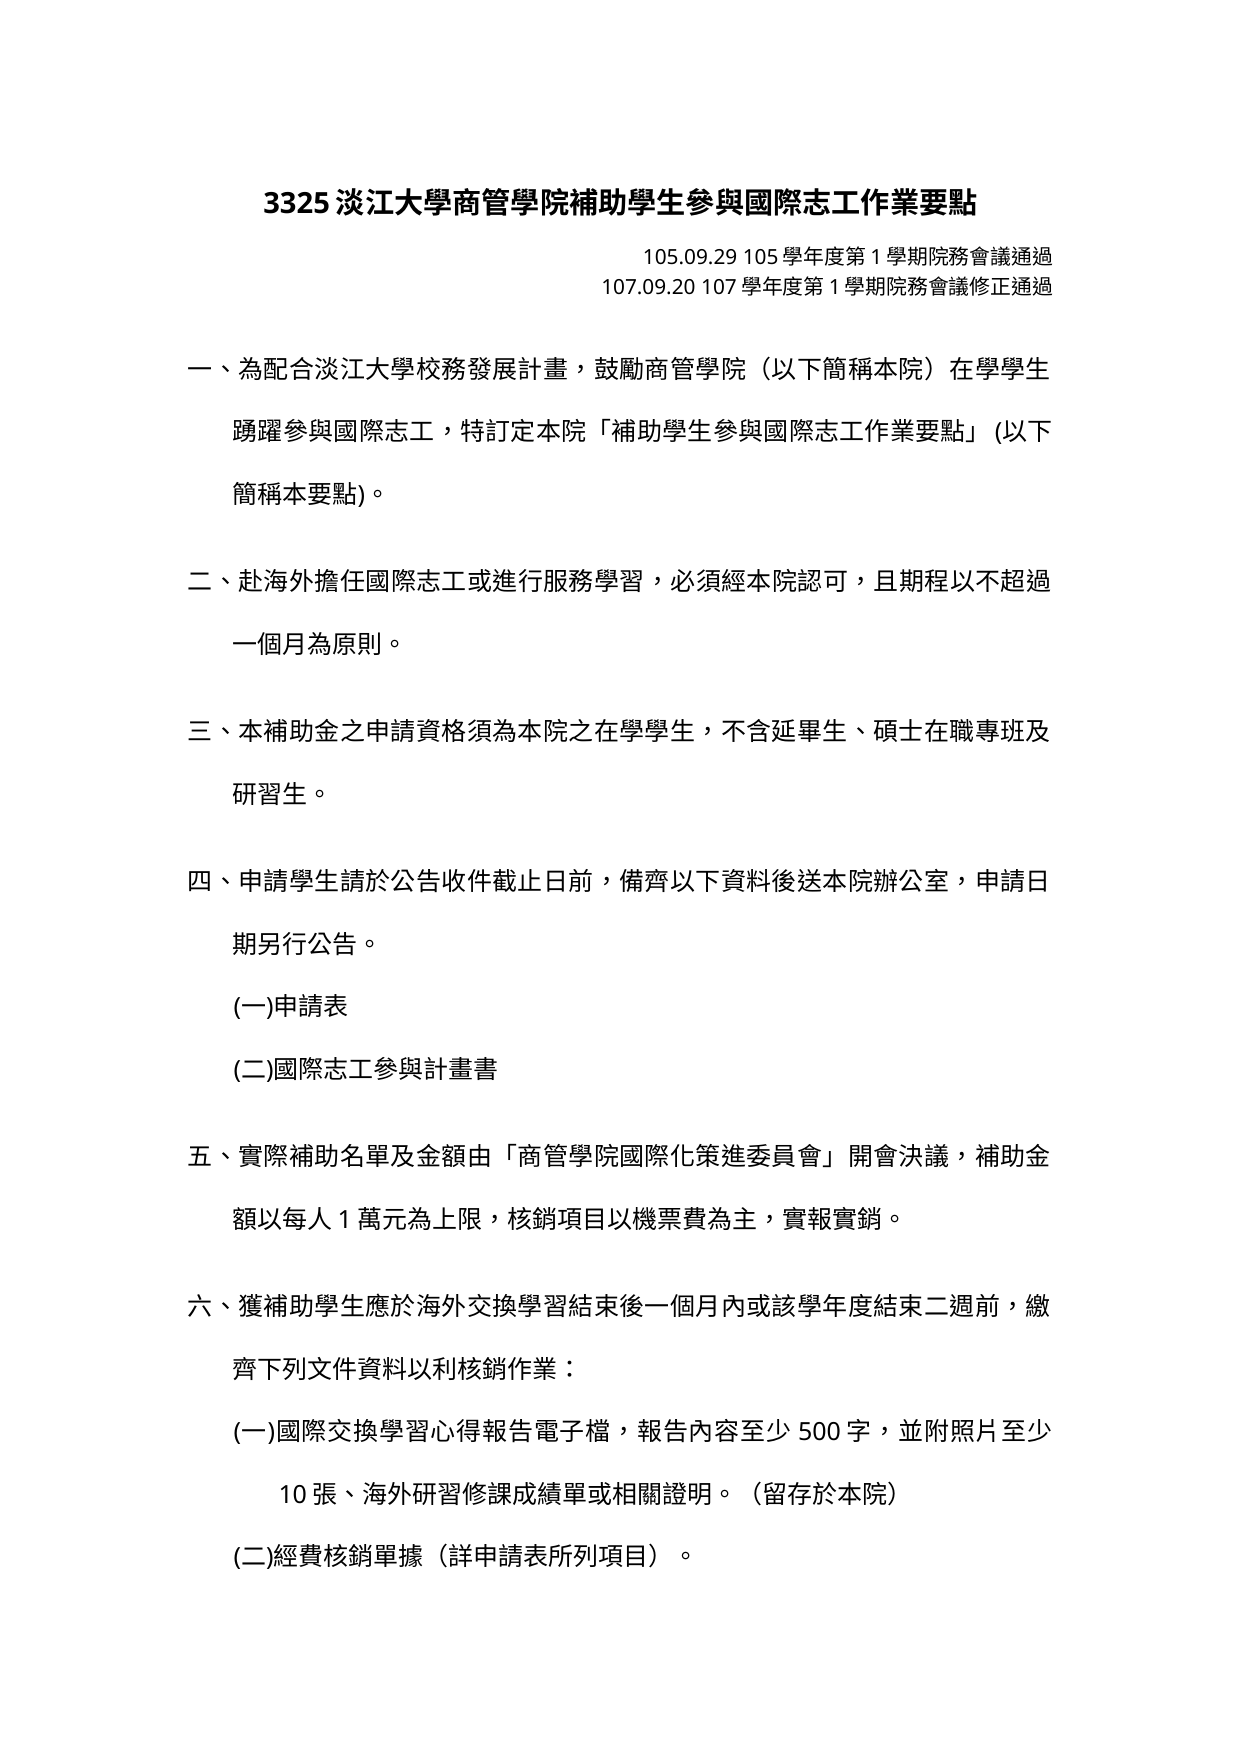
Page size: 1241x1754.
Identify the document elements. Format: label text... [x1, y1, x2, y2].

text 六、獲補助學生應於海外交換學習結束後一個月內或該學年度結束二週前，繳齊下列文件資料以利核銷作業： [187, 1263, 1053, 1388]
text 105.09.29 105學年度第1學期院務會議通過 [187, 240, 1053, 270]
text 三、本補助金之申請資格須為本院之在學學生，不含延畢生、碩士在職專班及研習生。 [187, 688, 1053, 813]
text 3325淡江大學商管學院補助學生參與國際志工作業要點 [187, 159, 1053, 221]
text (二)經費核銷單據（詳申請表所列項目）。 [233, 1513, 1053, 1576]
text (一)申請表 [233, 963, 1053, 1026]
text 二、赴海外擔任國際志工或進行服務學習，必須經本院認可，且期程以不超過一個月為原則。 [187, 538, 1053, 663]
text 五、實際補助名單及金額由「商管學院國際化策進委員會」開會決議，補助金額以每人1萬元為上限，核銷項目以機票費為主，實報實銷。 [187, 1113, 1053, 1238]
text 一、為配合淡江大學校務發展計畫，鼓勵商管學院（以下簡稱本院）在學學生踴躍參與國際志工，特訂定本院「補助學生參與國際志工作業要點」(以下簡稱本要點)。 [187, 326, 1053, 513]
text (二)國際志工參與計畫書 [233, 1026, 1053, 1088]
text 107.09.20 107學年度第1學期院務會議修正通過 [187, 270, 1053, 301]
text 四、申請學生請於公告收件截止日前，備齊以下資料後送本院辦公室，申請日期另行公告。 [187, 838, 1053, 963]
text (一)國際交換學習心得報告電子檔，報告內容至少500字，並附照片至少10張、海外研習修課成績單或相關證明。（留存於本院） [233, 1388, 1053, 1513]
